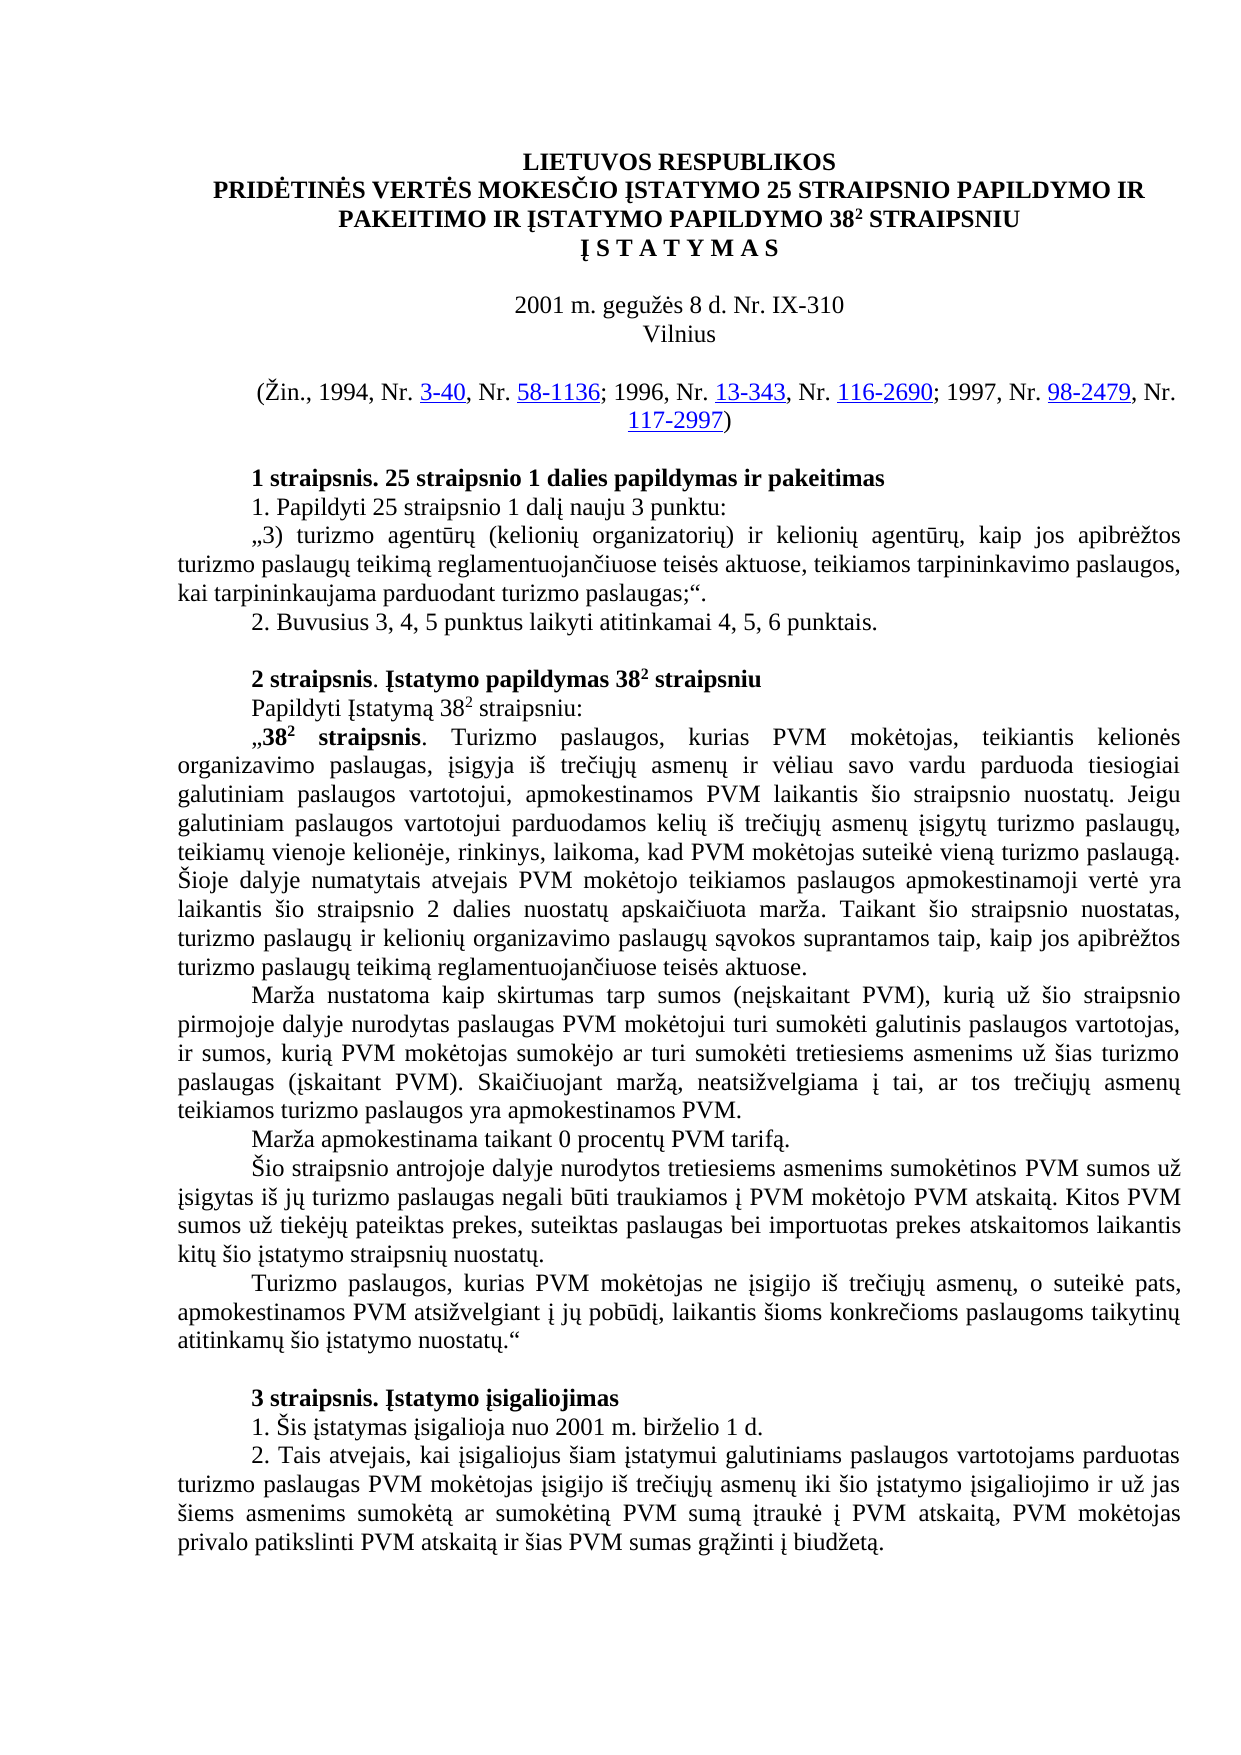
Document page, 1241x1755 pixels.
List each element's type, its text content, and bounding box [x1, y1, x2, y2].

text 2. Tais atvejais, kai įsigaliojus šiam įstatymui galutiniams paslaugos vartotojams parduotas turizmo paslaugas PVM mokėtojas įsigijo iš trečiųjų asmenų iki šio įstatymo įsigaliojimo ir už jas šiems asmenims sumokėtą ar sumokėtiną PVM sumą įtraukė į PVM atskaitą, PVM mokėtojas privalo patikslinti PVM atskaitą ir šias PVM sumas grąžinti į biudžetą. [177, 1441, 1181, 1556]
text PRIDĖTINĖS VERTĖS MOKESČIO ĮSTATYMO 25 STRAIPSNIO PAPILDYMO IR PAKEITIMO IR ĮSTATYMO PAPILDYMO 382 STRAIPSNIU [177, 176, 1181, 233]
text Papildyti Įstatymą 382 straipsniu: [177, 693, 1181, 722]
text „3) turizmo agentūrų (kelionių organizatorių) ir kelionių agentūrų, kaip jos apibrėžtos turizmo paslaugų teikimą reglamentuojančiuose teisės aktuose, teikiamos tarpininkavimo paslaugos, kai tarpininkaujama parduodant turizmo paslaugas;“. [177, 521, 1181, 607]
text 2 straipsnis. Įstatymo papildymas 382 straipsniu [177, 664, 1181, 693]
text 1. Papildyti 25 straipsnio 1 dalį nauju 3 punktu: [177, 492, 1181, 521]
text Marža apmokestinama taikant 0 procentų PVM tarifą. [177, 1124, 1181, 1153]
text Turizmo paslaugos, kurias PVM mokėtojas ne įsigijo iš trečiųjų asmenų, o suteikė pats, apmokestinamos PVM atsižvelgiant į jų pobūdį, laikantis šioms konkrečioms paslaugoms taikytinų atitinkamų šio įstatymo nuostatų.“ [177, 1268, 1181, 1354]
text 2. Buvusius 3, 4, 5 punktus laikyti atitinkamai 4, 5, 6 punktais. [177, 607, 1181, 636]
text Marža nustatoma kaip skirtumas tarp sumos (neįskaitant PVM), kurią už šio straipsnio pirmojoje dalyje nurodytas paslaugas PVM mokėtojui turi sumokėti galutinis paslaugos vartotojas, ir sumos, kurią PVM mokėtojas sumokėjo ar turi sumokėti tretiesiems asmenims už šias turizmo paslaugas (įskaitant PVM). Skaičiuojant maržą, neatsižvelgiama į tai, ar tos trečiųjų asmenų teikiamos turizmo paslaugos yra apmokestinamos PVM. [177, 981, 1181, 1124]
text Vilnius [177, 319, 1181, 348]
text 1. Šis įstatymas įsigalioja nuo 2001 m. birželio 1 d. [177, 1412, 1181, 1441]
text „382 straipsnis. Turizmo paslaugos, kurias PVM mokėtojas, teikiantis kelionės organizavimo paslaugas, įsigyja iš trečiųjų asmenų ir vėliau savo vardu parduoda tiesiogiai galutiniam paslaugos vartotojui, apmokestinamos PVM laikantis šio straipsnio nuostatų. Jeigu galutiniam paslaugos vartotojui parduodamos kelių iš trečiųjų asmenų įsigytų turizmo paslaugų, teikiamų vienoje kelionėje, rinkinys, laikoma, kad PVM mokėtojas suteikė vieną turizmo paslaugą. Šioje dalyje numatytais atvejais PVM mokėtojo teikiamos paslaugos apmokestinamoji vertė yra laikantis šio straipsnio 2 dalies nuostatų apskaičiuota marža. Taikant šio straipsnio nuostatas, turizmo paslaugų ir kelionių organizavimo paslaugų sąvokos suprantamos taip, kaip jos apibrėžtos turizmo paslaugų teikimą reglamentuojančiuose teisės aktuose. [177, 722, 1181, 981]
text 2001 m. gegužės 8 d. Nr. IX-310 [177, 291, 1181, 319]
text 3 straipsnis. Įstatymo įsigaliojimas [177, 1383, 1181, 1412]
text 1 straipsnis. 25 straipsnio 1 dalies papildymas ir pakeitimas [177, 463, 1181, 492]
text LIETUVOS RESPUBLIKOS [177, 147, 1181, 176]
text Šio straipsnio antrojoje dalyje nurodytos tretiesiems asmenims sumokėtinos PVM sumos už įsigytas iš jų turizmo paslaugas negali būti traukiamos į PVM mokėtojo PVM atskaitą. Kitos PVM sumos už tiekėjų pateiktas prekes, suteiktas paslaugas bei importuotas prekes atskaitomos laikantis kitų šio įstatymo straipsnių nuostatų. [177, 1153, 1181, 1268]
text (Žin., 1994, Nr. 3-40, Nr. 58-1136; 1996, Nr. 13-343, Nr. 116-2690; 1997, Nr. 98-2479, Nr. 117-2997) [177, 377, 1181, 434]
text Į S T A T Y M A S [177, 233, 1181, 262]
